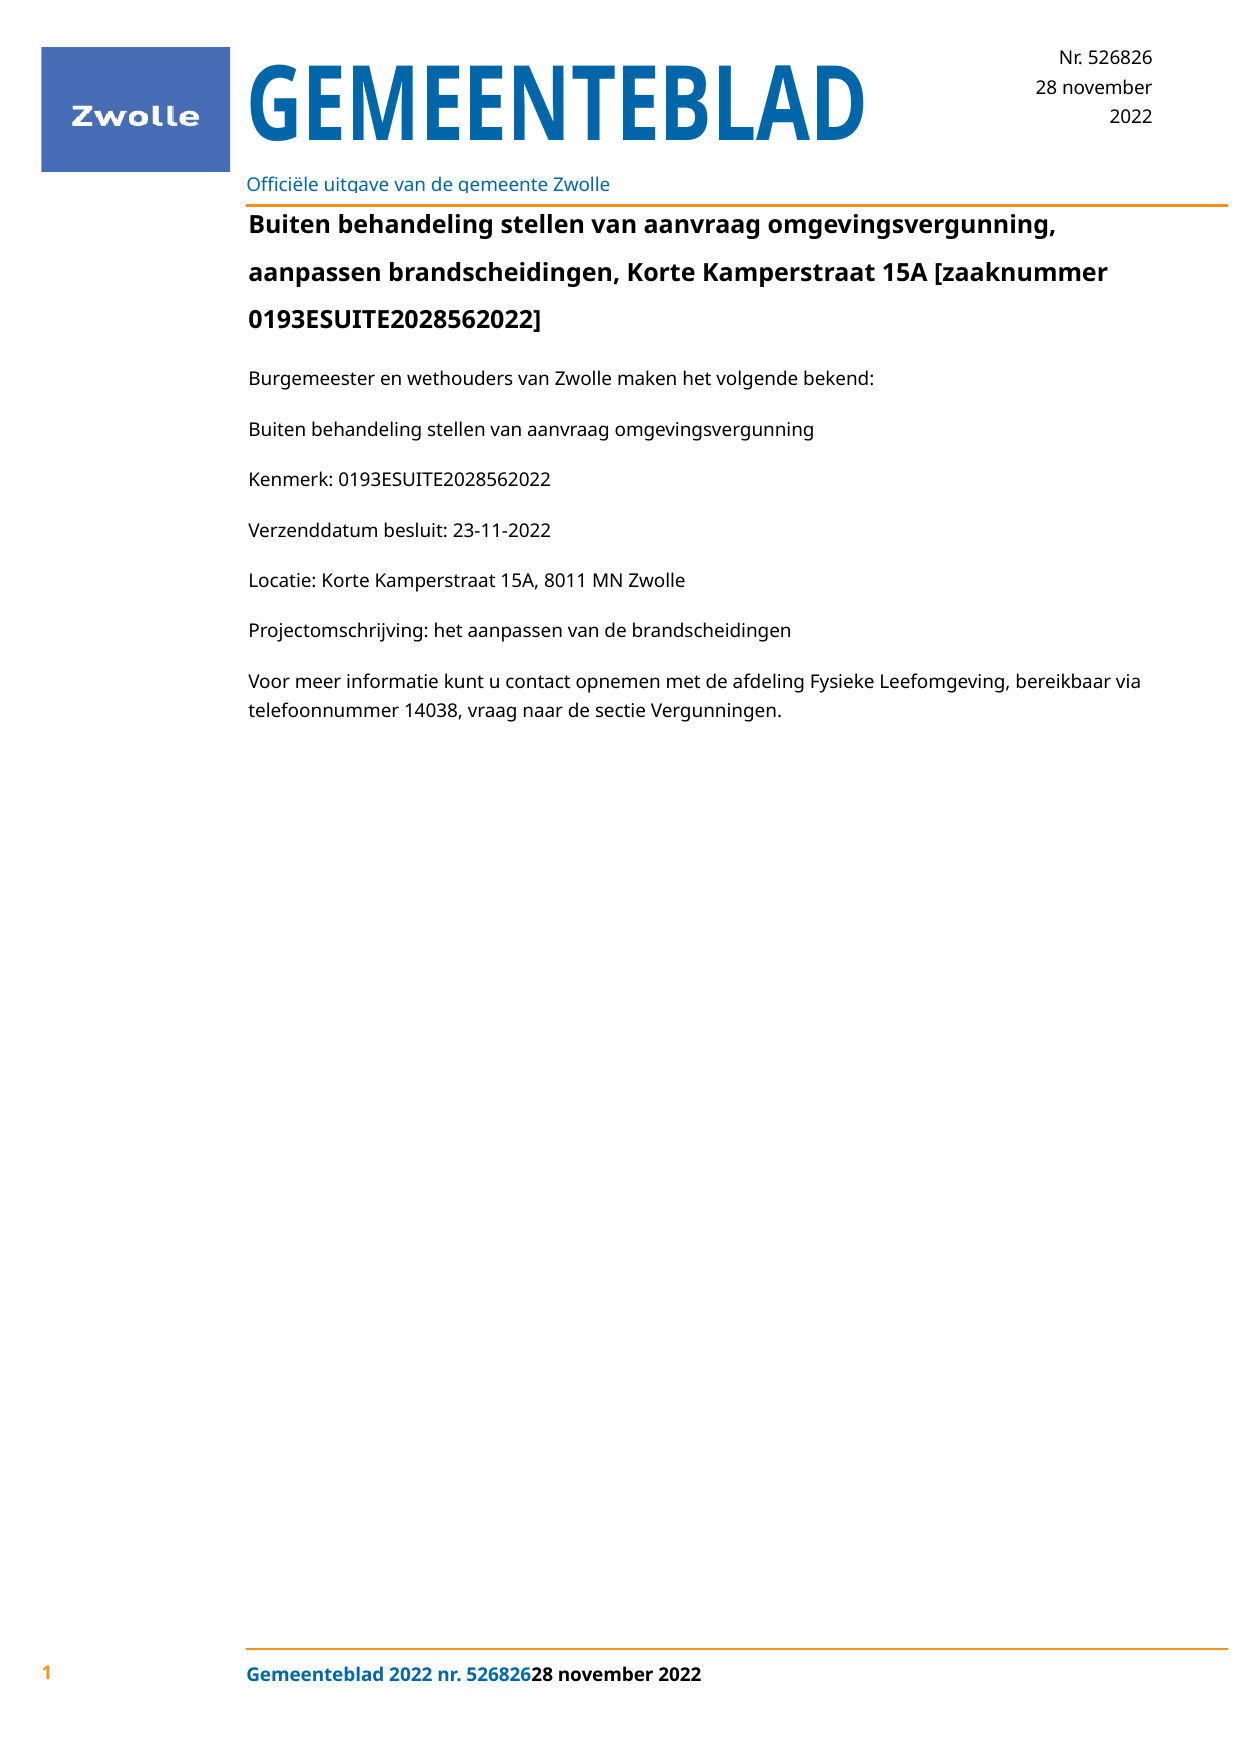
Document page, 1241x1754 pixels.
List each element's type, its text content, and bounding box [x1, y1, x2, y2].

text Buiten behandeling stellen van aanvraag omgevingsvergunning [248, 416, 1152, 442]
text Buiten behandeling stellen van aanvraag omgevingsvergunning, aanpassen brandscheidingen, Korte Kamperstraat 15A [zaaknummer 0193ESUITE2028562022] [248, 207, 1152, 336]
text Locatie: Korte Kamperstraat 15A, 8011 MN Zwolle [248, 567, 1152, 593]
text Verzenddatum besluit: 23-11-2022 [248, 517, 1152, 542]
picture [41, 47, 231, 172]
text Projectomschrijving: het aanpassen van de brandscheidingen [248, 618, 1152, 643]
text Burgemeester en wethouders van Zwolle maken het volgende bekend: [248, 366, 1152, 391]
text Voor meer informatie kunt u contact opnemen met de afdeling Fysieke Leefomgeving, bereikbaar via telefoonnummer 14038, vraag naar de sectie Vergunningen. [248, 668, 1152, 723]
text Kenmerk: 0193ESUITE2028562022 [248, 466, 1152, 492]
